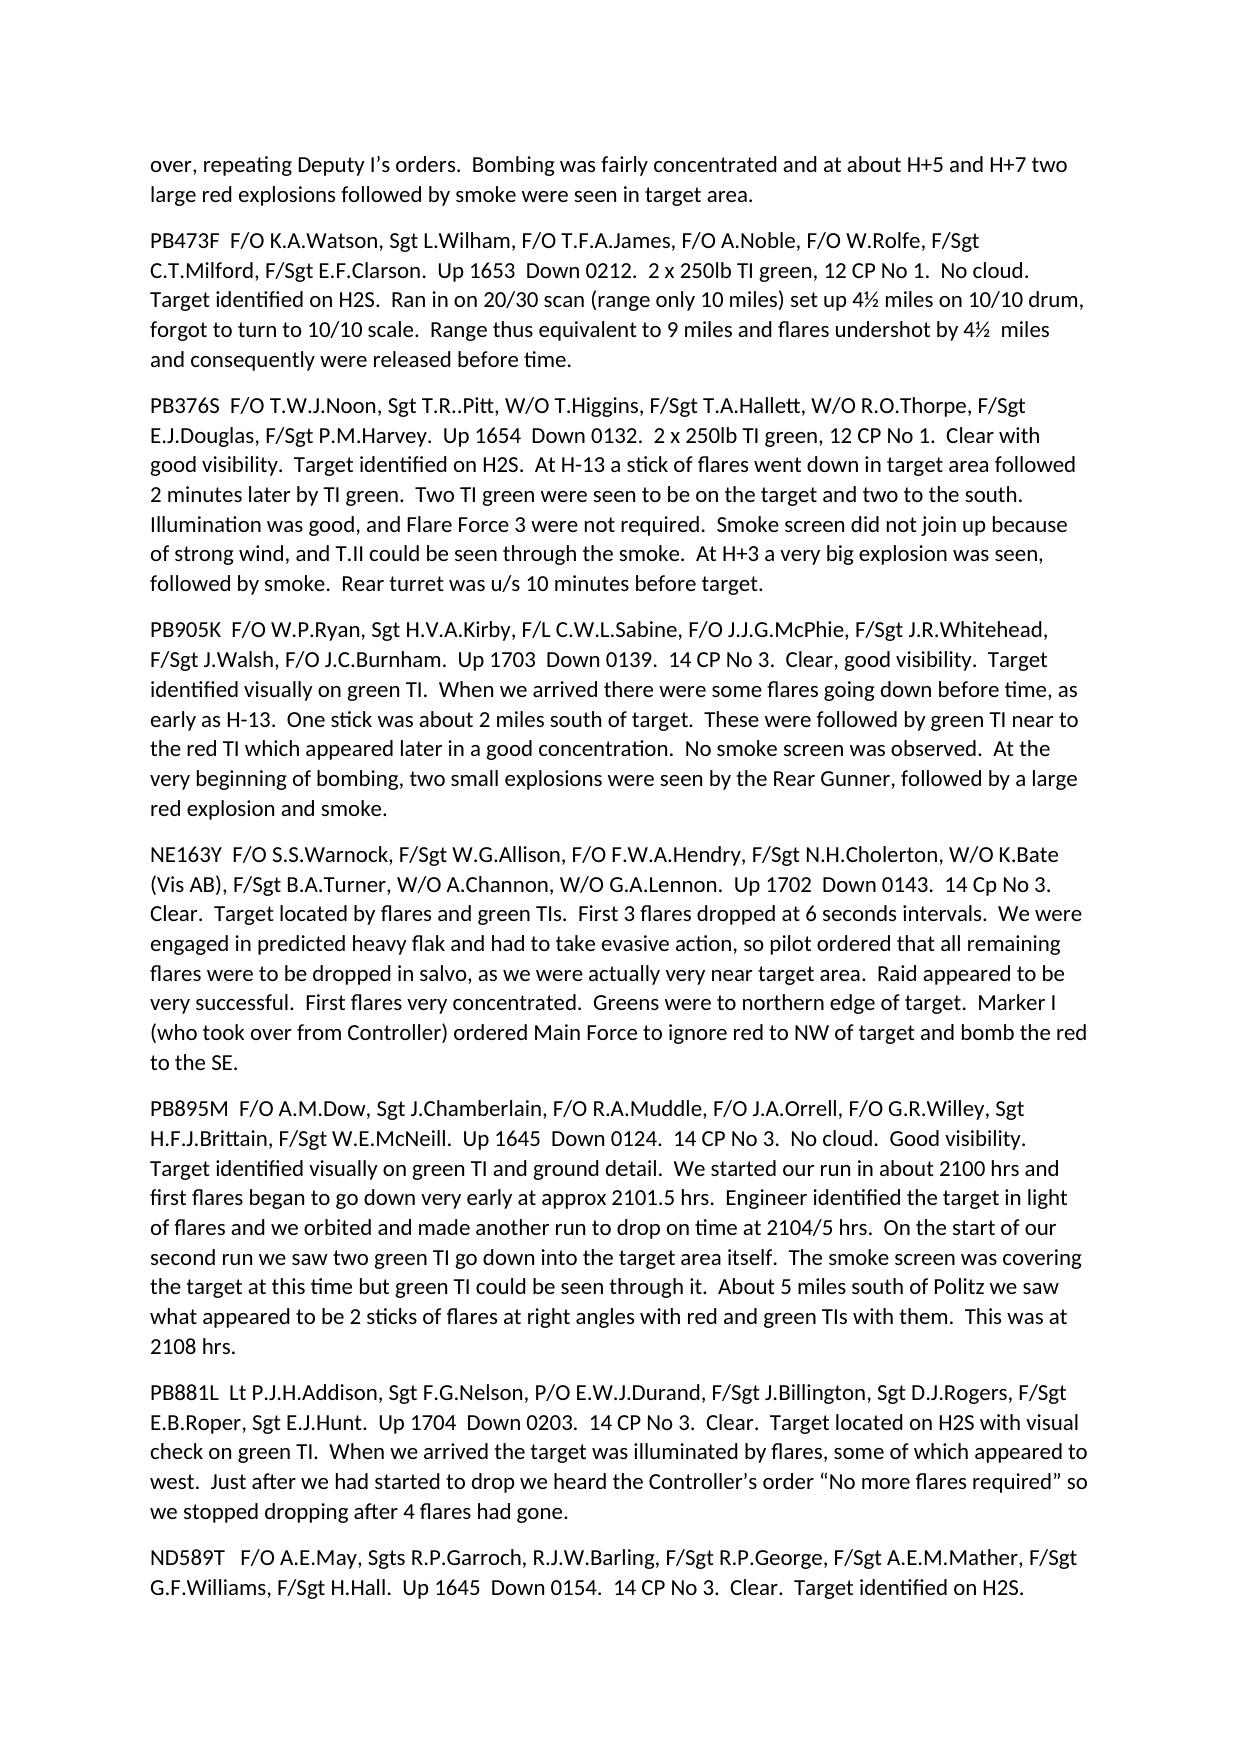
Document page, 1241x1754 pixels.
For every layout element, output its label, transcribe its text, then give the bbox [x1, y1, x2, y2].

text ND589T F/O A.E.May, Sgts R.P.Garroch, R.J.W.Barling, F/Sgt R.P.George, F/Sgt A.E.M.Mather, F/Sgt G.F.Williams, F/Sgt H.Hall. Up 1645 Down 0154. 14 CP No 3. Clear. Target identified on H2S. [150, 1543, 1090, 1601]
text PB376S F/O T.W.J.Noon, Sgt T.R..Pitt, W/O T.Higgins, F/Sgt T.A.Hallett, W/O R.O.Thorpe, F/Sgt E.J.Douglas, F/Sgt P.M.Harvey. Up 1654 Down 0132. 2 x 250lb TI green, 12 CP No 1. Clear with good visibility. Target identified on H2S. At H-13 a stick of flares went down in target area followed 2 minutes later by TI green. Two TI green were seen to be on the target and two to the south. Illumination was good, and Flare Force 3 were not required. Smoke screen did not join up because of strong wind, and T.II could be seen through the smoke. At H+3 a very big explosion was seen, followed by smoke. Rear turret was u/s 10 minutes before target. [150, 391, 1090, 597]
text NE163Y F/O S.S.Warnock, F/Sgt W.G.Allison, F/O F.W.A.Hendry, F/Sgt N.H.Cholerton, W/O K.Bate (Vis AB), F/Sgt B.A.Turner, W/O A.Channon, W/O G.A.Lennon. Up 1702 Down 0143. 14 Cp No 3. Clear. Target located by flares and green TIs. First 3 flares dropped at 6 seconds intervals. We were engaged in predicted heavy flak and had to take evasive action, so pilot ordered that all remaining flares were to be dropped in salvo, as we were actually very near target area. Raid appeared to be very successful. First flares very concentrated. Greens were to northern edge of target. Marker I (who took over from Controller) ordered Main Force to ignore red to NW of target and bomb the red to the SE. [150, 840, 1090, 1076]
text PB895M F/O A.M.Dow, Sgt J.Chamberlain, F/O R.A.Muddle, F/O J.A.Orrell, F/O G.R.Willey, Sgt H.F.J.Brittain, F/Sgt W.E.McNeill. Up 1645 Down 0124. 14 CP No 3. No cloud. Good visibility. Target identified visually on green TI and ground detail. We started our run in about 2100 hrs and first flares began to go down very early at approx 2101.5 hrs. Engineer identified the target in light of flares and we orbited and made another run to drop on time at 2104/5 hrs. On the start of our second run we saw two green TI go down into the target area itself. The smoke screen was covering the target at this time but green TI could be seen through it. About 5 miles south of Politz we saw what appeared to be 2 sticks of flares at right angles with red and green TIs with them. This was at 2108 hrs. [150, 1094, 1090, 1360]
text over, repeating Deputy I’s orders. Bombing was fairly concentrated and at about H+5 and H+7 two large red explosions followed by smoke were seen in target area. [150, 150, 1090, 208]
text PB881L Lt P.J.H.Addison, Sgt F.G.Nelson, P/O E.W.J.Durand, F/Sgt J.Billington, Sgt D.J.Rogers, F/Sgt E.B.Roper, Sgt E.J.Hunt. Up 1704 Down 0203. 14 CP No 3. Clear. Target located on H2S with visual check on green TI. When we arrived the target was illuminated by flares, some of which appeared to west. Just after we had started to drop we heard the Controller’s order “No more flares required” so we stopped dropping after 4 flares had gone. [150, 1378, 1090, 1525]
text PB473F F/O K.A.Watson, Sgt L.Wilham, F/O T.F.A.James, F/O A.Noble, F/O W.Rolfe, F/Sgt C.T.Milford, F/Sgt E.F.Clarson. Up 1653 Down 0212. 2 x 250lb TI green, 12 CP No 1. No cloud. Target identified on H2S. Ran in on 20/30 scan (range only 10 miles) set up 4½ miles on 10/10 drum, forgot to turn to 10/10 scale. Range thus equivalent to 9 miles and flares undershot by 4½ miles and consequently were released before time. [150, 226, 1090, 373]
text PB905K F/O W.P.Ryan, Sgt H.V.A.Kirby, F/L C.W.L.Sabine, F/O J.J.G.McPhie, F/Sgt J.R.Whitehead, F/Sgt J.Walsh, F/O J.C.Burnham. Up 1703 Down 0139. 14 CP No 3. Clear, good visibility. Target identified visually on green TI. When we arrived there were some flares going down before time, as early as H-13. One stick was about 2 miles south of target. These were followed by green TI near to the red TI which appeared later in a good concentration. No smoke screen was observed. At the very beginning of bombing, two small explosions were seen by the Rear Gunner, followed by a large red explosion and smoke. [150, 616, 1090, 822]
